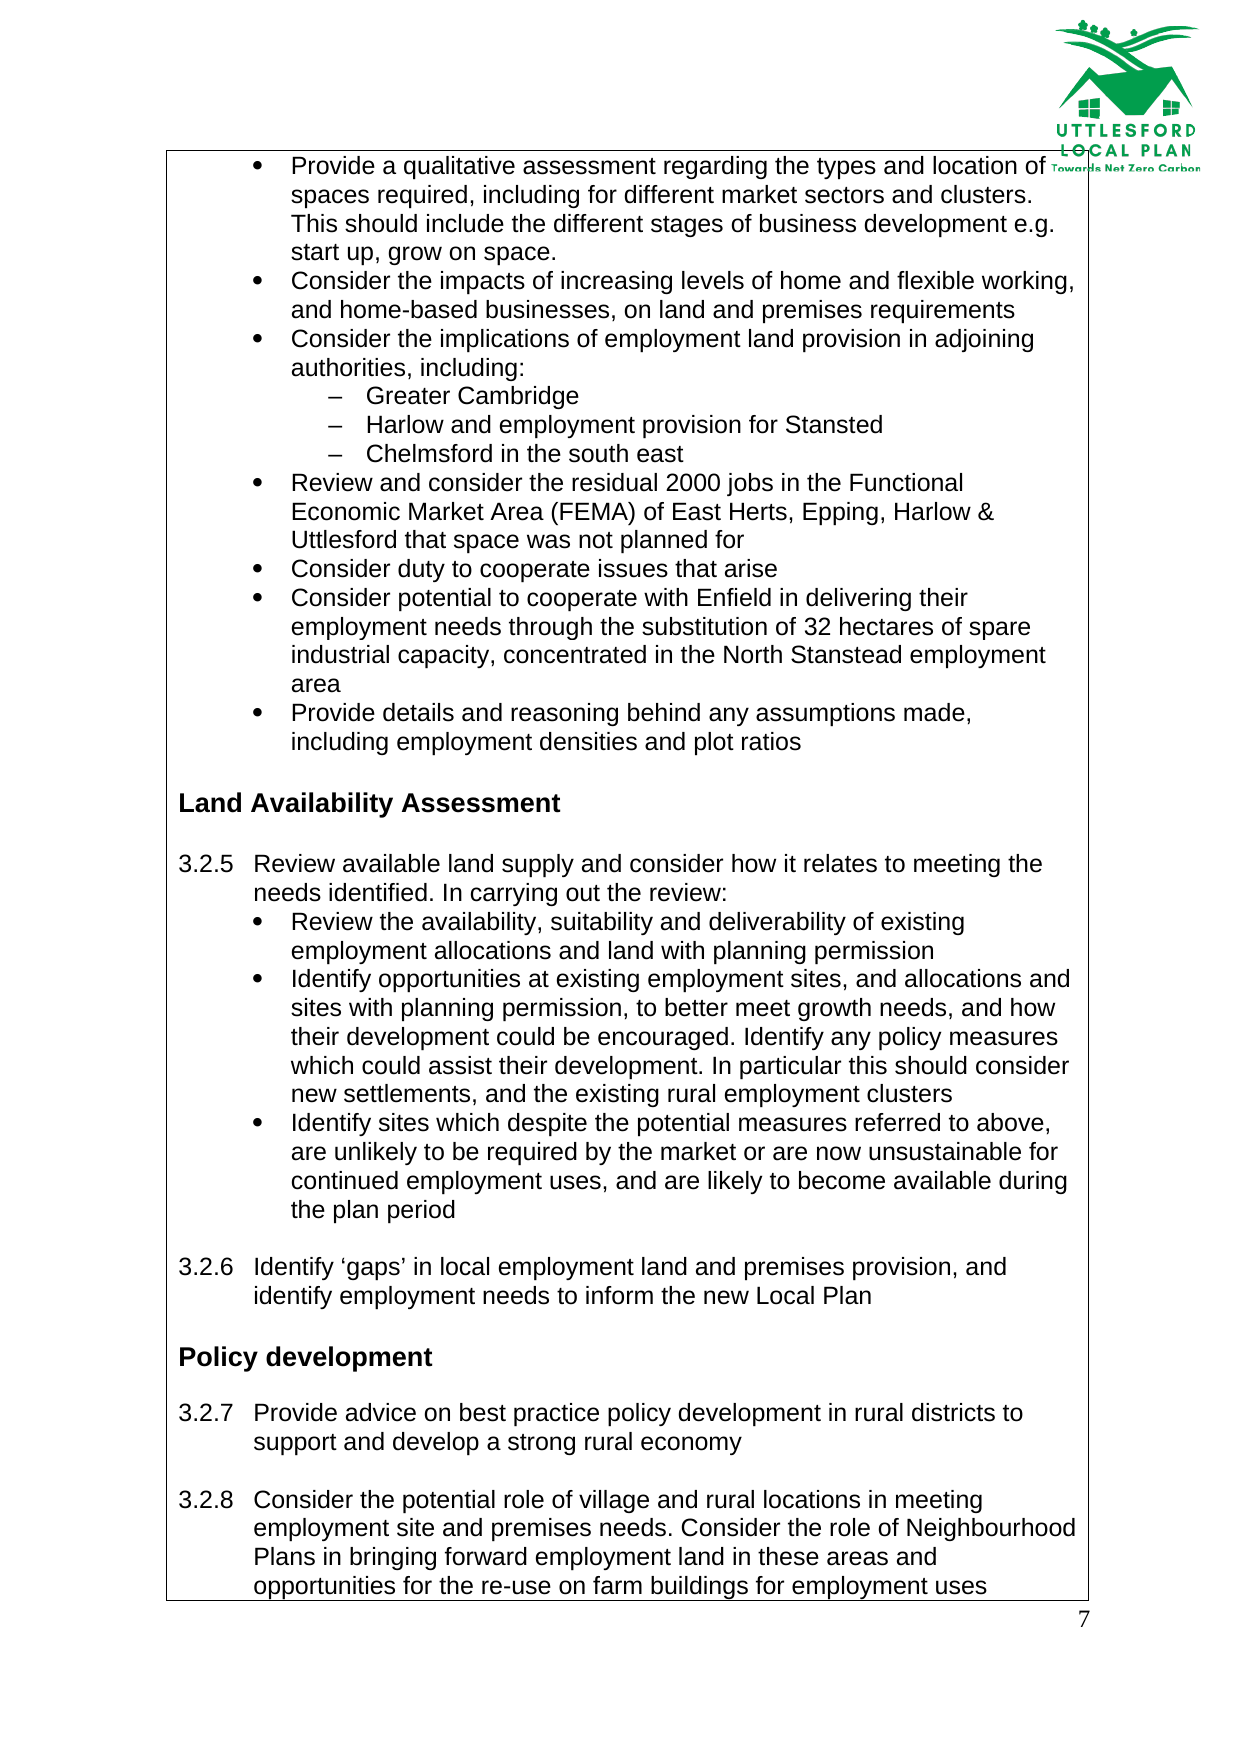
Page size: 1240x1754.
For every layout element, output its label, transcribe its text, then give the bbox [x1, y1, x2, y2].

table_header Brief for Assessment of Employment Needs & Economic Development Evidence Introduction Uttlesford District Council is seeking to appoint a consultant(s) to undertake work to identify the economic profile of Uttlesford, future employment growth needs and how those needs should be met. The Council is at the project initiation stage of preparing a new Local Plan, following the withdrawal of its 2019 Submission Local Plan from Examination. The new Local Plan will be a comprehensive Development Plan Document (DPD), containing both strategic and non-strategic policies for development over at least the next 15 years. This work forms part of the Councils’ plan making process. We are seeking to work with a contractor or group of contractors who can demonstrate a high level of knowledge and practical experience of economic needs assessment and employment land review related to development plan making. The contractor must demonstrate in writing that they have no conflicts of interest. Detailed proposals are now invited from consultants. The timetable for production of the new Local Plan: Context Uttlesford is a rural district in north-west Essex, containing the historic market towns of Saffron Walden and Great Dunmow as well as characterful villages set within picturesque countryside. It is also home to London Stansted Airport in the south and, in the north, Chesterford Research Park – part of the Cambridge cluster of science parks. A map illustrating the strategic context is on page 3. The West Anglia Main Line and M11 motorway provide strategic transport links in a north-south direction, while the A120 trunk road provides east-west connections in the southern part of the district. These help to link residents and businesses with neighbouring areas including Cambridge, Haverhill, Braintree, Chelmsford, Harlow, and Bishop’s Stortford. There is also a strong connection to London due to the railway. The Local Plan will need to address some considerable challenges and opportunities for the District, including: The need to protect and enhance the historic and rural context. 97% of the district is agricultural land and 91% of businesses have less than 10 employees. There is a need to understand how to develop a resilient, vibrant rural economy Building on the success of Chesterford Research Park and connecting to the Cambridge cluster of bio-science parks; and optimising the growing Cambridge influence arising from transport proposals such as the Cambridge Autonomous Metro (CAM) Understanding the potential growth opportunity around London Stansted Airport, for airport and non-airport related businesses and employment; but also allow for different future development scenarios according to the impact of the Covid pandemic and climate change Economic growth associated with the UK innovation corridor (London, Stansted, Cambridge) and recently defined Innovation Core – there is a need to understand how to Uttlesford can support growth and tap into funding and investment within this corridor Understanding economic growth associated with the Oxford-Cambridge Arc - there is a need to understand how to Uttlesford can support growth and tap into funding and investment within this arc The district is highly car dependent, and in the absence of new sustainable transport infrastructure, this is likely to continue Identifying the opportunity to link employment with housing needs and affordability, to deliver sustainable development Added to this is the need to understand the impact of the Covid-19 pandemic and withdrawal from the European Union on Uttlesford’s economy and employment land use. Analysis of the local economy in 2017 identified the following: The resident population of Uttlesford is comparatively well qualified compared to both Essex and the national average. The District also has a relatively professional workforce with proportionally more residents in the top three occupational tiers in comparison to Essex and England as a whole The resident population of Uttlesford is paid more than the District’s workforce. The majority of the residents currently commute out of the District to work (68.4%), suggesting that the jobs for out-commuters command higher wages than the average for jobs within the District The majority of businesses are small to medium in size, with a limited number of larger companies operating in the District Uttlesford is seeing growth in industries associated with higher value jobs (professional, scientific and technical and information and communication) and those likely involved in the operation and supply of goods/services to Stansted airport (accommodation and food services and transport and storage (inc. postal)) Uttlesford is seeing a decline in a number of unrelated sectors including services such as retail, health and business administration and support services, and in traditional manufacturing jobs There is a need to review the impact of future growth and decline of different sectors, and the changing home-working and commuting patterns on employment land needs and supply. Details of employment work produced for the previous stages of Local Plan work and other employment and economic studies are listed in the Appendix. Map: Uttlesford strategic context Objectives of this project Overarching requirements: Provide a robust evidence base regarding economic issues to support the Uttlesford Local Plan Meet the requirements of NPPF and NPPG regarding building a strong, competitive economy, Economic Development Needs assessments and Economic Land Availability Assessment. Provide an audit trail of how and where each policy element of the guidance has been met 3.1 Key objective 1: Economic growth assessment Aim: Identify ambitious but realistic future employment growth forecasts by sector for Uttlesford to inform jobs growth and employment land requirements Tasks: Review and evaluate a full range of employment growth futures for Uttlesford: Review all available evidence regarding possible employment growth futures for the plan period including past trends and forecasts (including the objectives of the South East Local Enterprise partnership (LEP) and the Greater Cambridge/Greater Peterborough LEP) If necessary, commission additional economic forecasts to ensure that a full range of realistic employment growth futures is considered Identify each source’s key methodological features and assumptions, and comment on the national, regional and local conditions under which each economic future might occur The cost of the tender should include any additional cost required to commission this data from external parties Identify the different needs of the key strands of Uttlesford’s local economy: The Stansted hub – airport, travel, and logistics Life sciences, research & innovation sector – focused around Chesterford Research Park The rural and visitor economy – identifying the needs of primarily smaller businesses (76% of businesses have less than 4 employees and 69% of businesses have a turnover of less than £250,000) The green economy, including for example: new methods of construction, renewable energy, electric charging points, retrofitting property to meet new standards etc To create and inform a strategic vision for economic development of Uttlesford. Identify the types of businesses and land use requirements that are likely to result from agricultural diversification, including agritech. There may be overlap with the green economy here Inform the different stages of local plan development, including: Early topline input into strategic context work for the Preferred Options Local Plan Detailed reporting to inform Preferred Options and Regulation 19 Submission Local Plan In parallel, the Council will be reviewing housing needs for a similar period. Consultants will need to work iteratively with the Council (and potentially other consultants commissioned by the Councils), where there is an interrelationship The outputs will need to be in a form that can inform key objectives 2 and 3 of this commission. 3.2 Key objective 2 - Employment Land Requirements and Availability Assessment Aims: Identify need for employment land in Uttlesford for the plan period by location, scale, and type. Compare available land supply with development needs, to identify remaining employment land needs. Advise on key Local Plan economic development management policies. Tasks: Identify recent patterns of employment land supply, take-up, and loss, including oversupply and market failure, vacancy rates, rent and land costs. Consider the impacts of changing working trends like home working. Provide information by use class and consider whether to identify sub-areas and market segments, where there are distinct property market areas within the area. Review the presence of clusters in Uttlesford, and emerging clusters, and identify their characteristics Drawing on existing evidence and in consultation with the business community and stakeholders, identify and review market intelligence and market signals Consider the opportunities and challenges being faced by different sectors and clusters in Uttlesford. Identify specific locational and workspace requirements of different sectors, different stages in the business lifecycle, and in particular existing and emerging clusters, in Uttlesford Informed by Stage 1 and the previous elements of stage 2, provide an assessment of the need for new economic development land in Uttlesford to 2040 (broken down into 5-year periods) Identify by use class, for land area and floorspace Provide a qualitative assessment regarding the types and location of spaces required, including for different market sectors and clusters. This should include the different stages of business development e.g. start up, grow on space. Consider the impacts of increasing levels of home and flexible working, and home-based businesses, on land and premises requirements Consider the implications of employment land provision in adjoining authorities, including: Greater Cambridge Harlow and employment provision for Stansted Chelmsford in the south east Review and consider the residual 2000 jobs in the Functional Economic Market Area (FEMA) of East Herts, Epping, Harlow & Uttlesford that space was not planned for Consider duty to cooperate issues that arise Consider potential to cooperate with Enfield in delivering their employment needs through the substitution of 32 hectares of spare industrial capacity, concentrated in the North Stanstead employment area Provide details and reasoning behind any assumptions made, including employment densities and plot ratios Land Availability Assessment Review available land supply and consider how it relates to meeting the needs identified. In carrying out the review: Review the availability, suitability and deliverability of existing employment allocations and land with planning permission Identify opportunities at existing employment sites, and allocations and sites with planning permission, to better meet growth needs, and how their development could be encouraged. Identify any policy measures which could assist their development. In particular this should consider new settlements, and the existing rural employment clusters Identify sites which despite the potential measures referred to above, are unlikely to be required by the market or are now unsustainable for continued employment uses, and are likely to become available during the plan period Identify ‘gaps’ in local employment land and premises provision, and identify employment needs to inform the new Local Plan Policy development Provide advice on best practice policy development in rural districts to support and develop a strong rural economy Consider the potential role of village and rural locations in meeting employment site and premises needs. Consider the role of Neighbourhood Plans in bringing forward employment land in these areas and opportunities for the re-use on farm buildings for employment uses Consider what policies are required to protect employment land in the new Local Plan, taking into account the different strands of Uttlesford’s economy Provide advice on potential planning policies that could be applied to new developments that could widen the benefits of employment growth to surrounding communities, for example: opportunities to provide apprentices or training opportunities; opportunities for people on low income or encountering deprivation Provide advice on the impact of market rents on businesses, particularly start-ups and grow on space, and potential models for provision of affordable business space, that could be secured through planning policy 3.3 Key objective 3 – The Stansted hub Aims: Advise on an appropriate mix of employment uses around Stansted airport that addresses the needs of and opportunities for London Stansted Airport and of the Uttlesford economy more widely Tasks: 3.3.1 Review all available evidence regarding business requirements and employment need in and around the airport 3.3.2 Consider potential growth scenarios or futures for the plan period including past trends and forecasts; potential impact of climate change and the covid-19 pandemic; potential outcome scenarios of the current Stansted appeal and impact on the Stansted hub 3.3.3 Identify the land use requirements for airport and non-airport related business 3.3.4 Collaborate with neighbouring local authorities in understanding employment provision for Stansted 3.4 Key objective 4 – Provision of expert advice to Plan Making and Development Plan Examinations This Study will be used to inform preparation of the new Uttlesford Local Plan. Once the Studies are complete, further work may be required to respond to issues arising during the plan preparation process, for example responding to representations received. When the plans have been submitted to the Secretary of State, it is likely that the Council will be required to respond to issues raised by Planning Inspectors through the Examination process, and address issues raised by objectors. This will in in writing, but also at Examination Hearings. The Consultants will need to be available to provide this additional advice and attend hearings to provide advice in person. As the level of work required cannot be identified at this stage, bidders should provide a daily rate. Key objective 5: Meeting regulatory requirements: The evidence is required to follow Government Planning Practice Guidance to: Determine the type of employment land that is needed (para 025) Assess and understand business needs (para 026) Forecast future need (para 027) Identify existing stock of employment land and identify recent pattern of supply and loss (para 028) Analyse current market demand, identify gaps and oversupply in local employment land (para 029) Consider how employment land requirements can be derived and quantify key relationships (para 030) Assess needs and space allocation for logistics (para 031) Understand specialist or new sector’s needs (para 032) Provide the evidence required to fulfil the National Planning Policy Framework (NPPF) requirement to: Build a strong, competitive economy: Enable us to set out a clear economic vision and strategy which positively and proactively encourages sustainable economic growth Set criteria and identify sties for local and inward investment Identify barriers to investment Enable us to accommodate flexible business needs Support a prosperous rural economy including: Identifying the types of businesses in rural Uttlesford and understand their land use needs Provide guidance on how to encourage development and diversification of agricultural and land-based rural businesses in Uttlesford Provide guidance how to encourage rural tourism and leisure development which respects the character of Uttlesford and the countryside Identify how best to retain and develop accessible local services and community facilities Ensure the vitality of town and village centres across Uttlesford Economic Development - Considerations Uttlesford Economic Development Strategy and Action Plan 2018 – 2021: The central aim of the plan is to deliver on the Council’s ‘sustainable business growth’ priority, which is defined as: More business start-ups More businesses relocating into the District More expansions of existing businesses More local jobs for local people Thriving town and village centre More people working from home and home-based businesses Digital Innovation: Uttlesford District Council is a partner in the Essex & Hertfordshire Digital Innovation Zone (DIZ), which outlines in its strategy a vision “to use digital technologies and the growth of the digital economy to create a better place to live, work, study and do business.” The strategy includes a number of recommendations, which should inform each of the economic strategies. Employment land: There is a need to build on existing evidence but consider options moving forward for a new Local Plan Neighbourhood plans: Uttlesford has three made Neighbourhood Plans, for Great Dunmow, Thaxted and Felsted. A number of other Neighbourhood Plans are under preparation, with eight designated plan areas. The consultant(s) will need to take account of existing and emerging plans Previous employment and economic development work are listed in the Appendix. Outputs The Study will: Be published as a collection of separate studies such that they can be used as standalone elements. Each will provide A non-technical executive summary, that will communicate the information to the wider audiences such as the general public identify and provide clear conclusions and/or recommendations that can be used to inform local authority plan making. Be provided in Word format, and in PDF in an accessible format suitable for uploading onto the Council’s website Management of the study The chosen consultants will need to prepare and maintain a project plan and timetable, to be agreed with the Council. This will need to include sufficient time for the Council to review and provide comments on draft documents. Monthly highlight reports should be provided, in order that progress on the study can be effectively monitored. Meetings Upon appointment an “inception” meeting will be required with the Council. It is expected that a further 3-4 meetings will be required, supplemented by zoom/teleconferences. The cost of such meeting should be included within the overall cost of the project. Timetable The successful consultancy will be expected to commence the study without delay, in order to meet the plan making timelines detailed in this brief. [167, 151, 1088, 1600]
